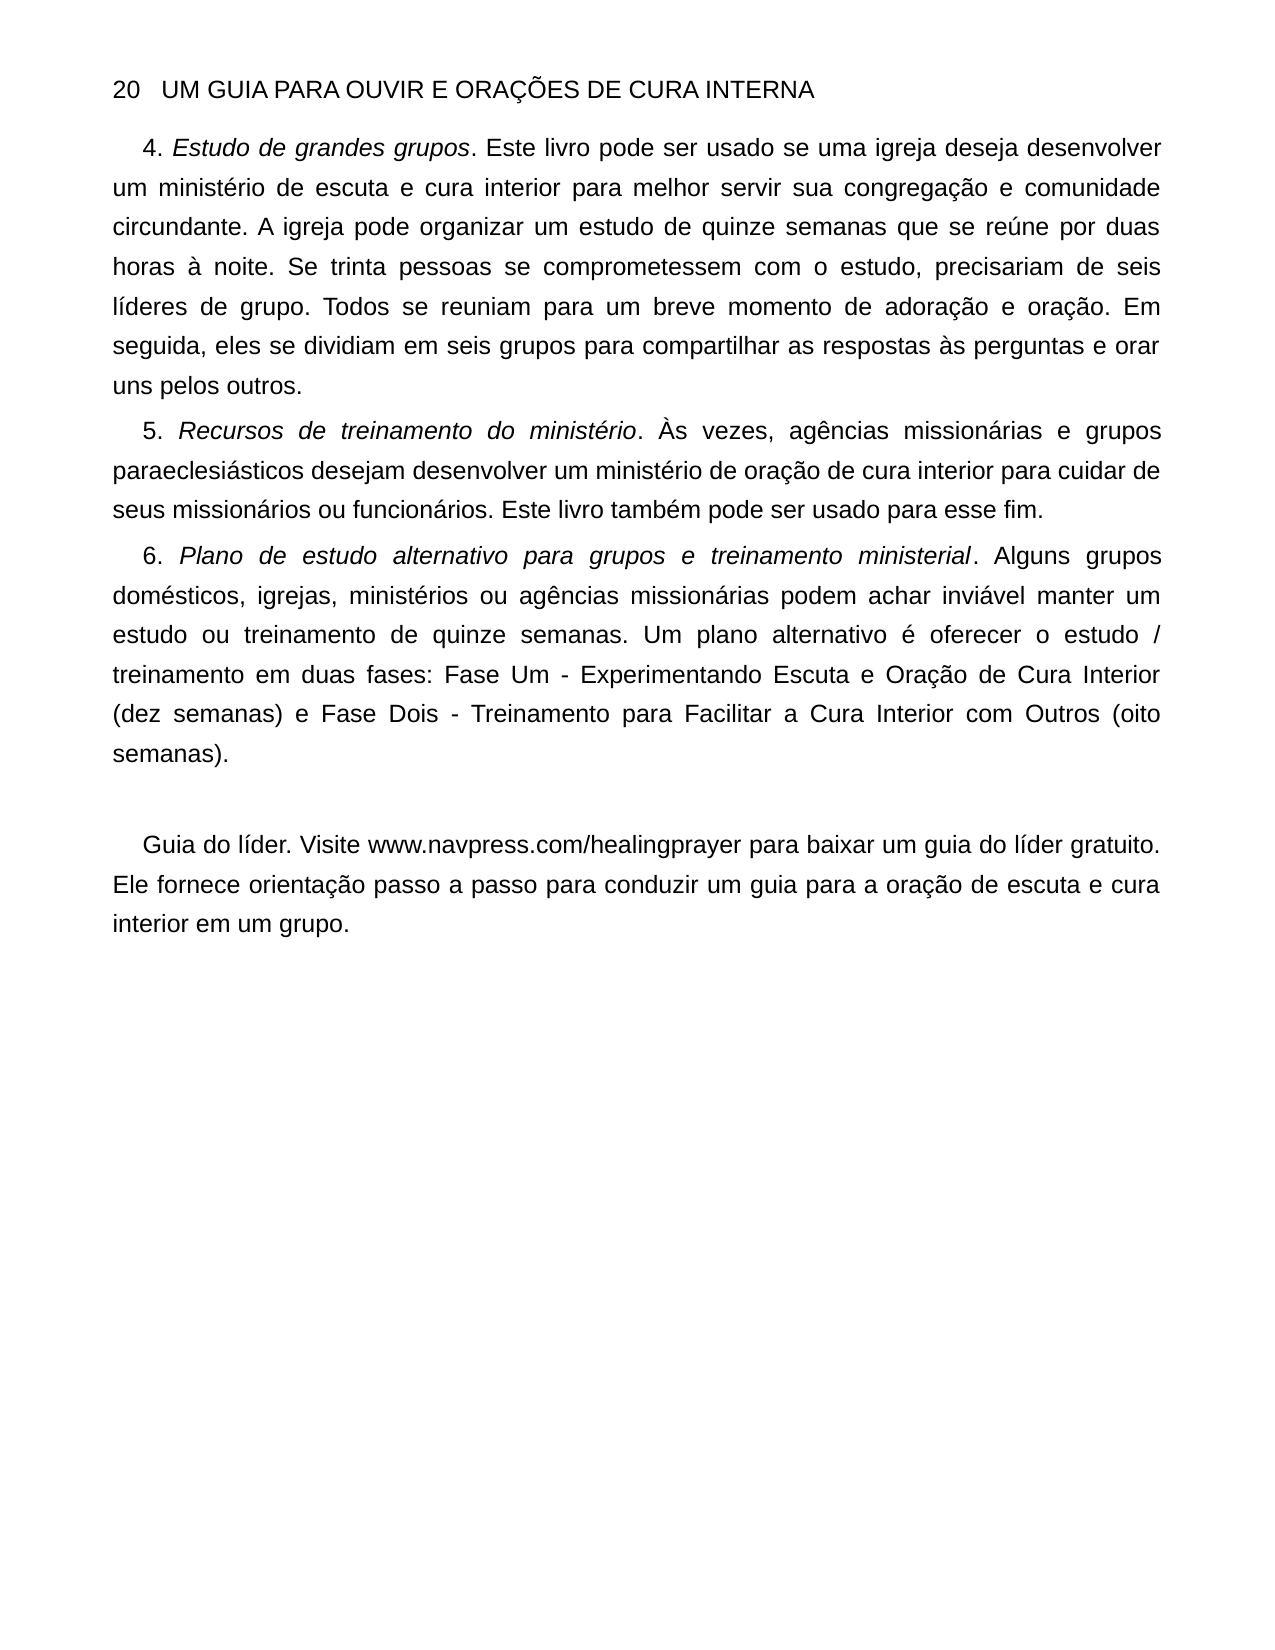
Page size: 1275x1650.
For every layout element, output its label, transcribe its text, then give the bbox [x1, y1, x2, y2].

text 5. Recursos de treinamento do ministério. Às vezes, agências missionárias e grupos paraeclesiásticos desejam desenvolver um ministério de oração de cura interior para cuidar de seus missionários ou funcionários. Este livro também pode ser usado para esse fim. [112, 416, 1162, 524]
text 4. Estudo de grandes grupos. Este livro pode ser usado se uma igreja deseja desenvolver um ministério de escuta e cura interior para melhor servir sua congregação e comunidade circundante. A igreja pode organizar um estudo de quinze semanas que se reúne por duas horas à noite. Se trinta pessoas se comprometessem com o estudo, precisariam de seis líderes de grupo. Todos se reuniam para um breve momento de adoração e oração. Em seguida, eles se dividiam em seis grupos para compartilhar as respostas às perguntas e orar uns pelos outros. [112, 133, 1162, 399]
text 6. Plano de estudo alternativo para grupos e treinamento ministerial. Alguns grupos domésticos, igrejas, ministérios ou agências missionárias podem achar inviável manter um estudo ou treinamento de quinze semanas. Um plano alternativo é oferecer o estudo / treinamento em duas fases: Fase Um - Experimentando Escuta e Oração de Cura Interior (dez semanas) e Fase Dois - Treinamento para Facilitar a Cura Interior com Outros (oito semanas). [112, 541, 1162, 768]
text Guia do líder. Visite www.navpress.com/healingprayer para baixar um guia do líder gratuito. Ele fornece orientação passo a passo para conduzir um guia para a oração de escuta e cura interior em um grupo. [112, 830, 1162, 938]
